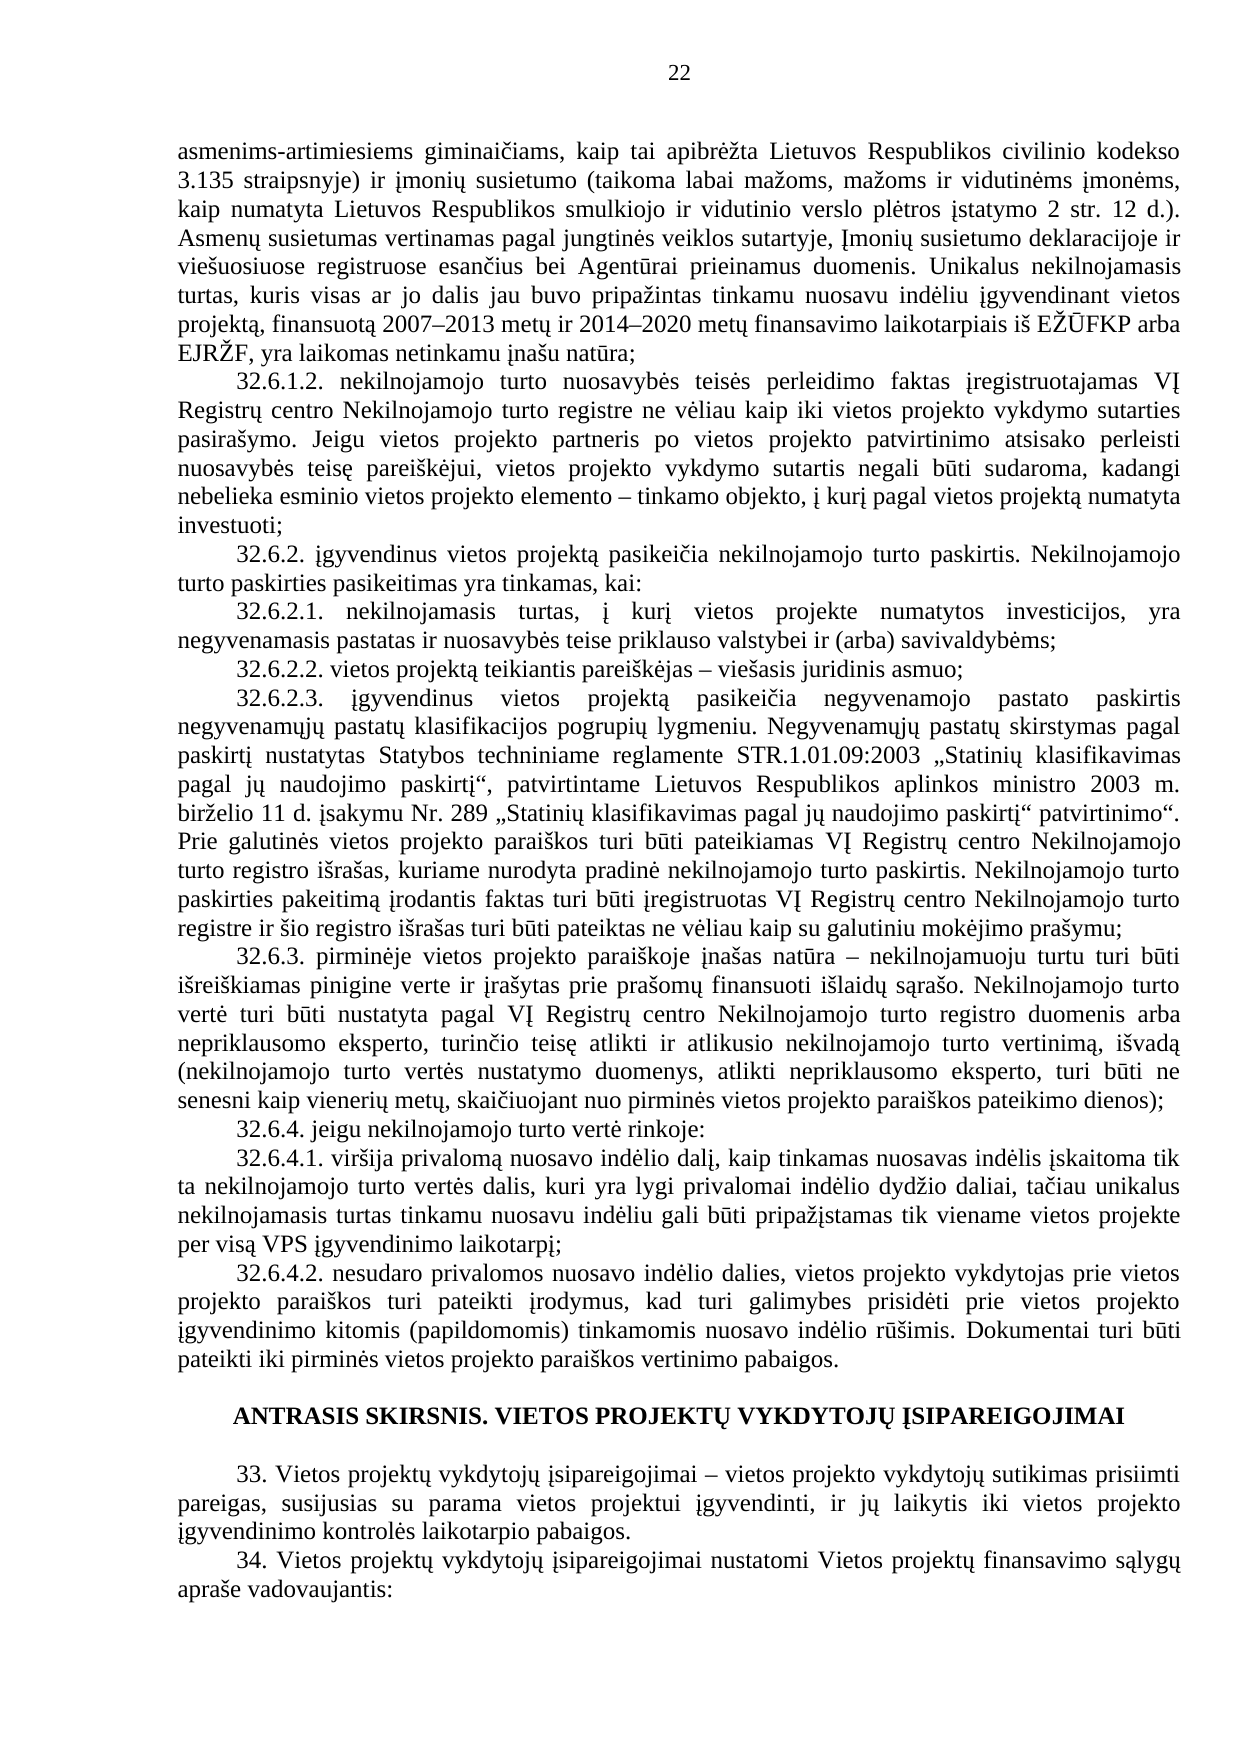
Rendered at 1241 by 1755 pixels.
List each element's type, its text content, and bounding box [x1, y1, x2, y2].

text 32.6.4.2. nesudaro privalomos nuosavo indėlio dalies, vietos projekto vykdytojas prie vietos projekto paraiškos turi pateikti įrodymus, kad turi galimybes prisidėti prie vietos projekto įgyvendinimo kitomis (papildomomis) tinkamomis nuosavo indėlio rūšimis. Dokumentai turi būti pateikti iki pirminės vietos projekto paraiškos vertinimo pabaigos. [177, 1258, 1181, 1373]
text 32.6.2.1. nekilnojamasis turtas, į kurį vietos projekte numatytos investicijos, yra negyvenamasis pastatas ir nuosavybės teise priklauso valstybei ir (arba) savivaldybėms; [177, 596, 1181, 654]
text 32.6.2.3. įgyvendinus vietos projektą pasikeičia negyvenamojo pastato paskirtis negyvenamųjų pastatų klasifikacijos pogrupių lygmeniu. Negyvenamųjų pastatų skirstymas pagal paskirtį nustatytas Statybos techniniame reglamente STR.1.01.09:2003 „Statinių klasifikavimas pagal jų naudojimo paskirtį“, patvirtintame Lietuvos Respublikos aplinkos ministro 2003 m. birželio 11 d. įsakymu Nr. 289 „Statinių klasifikavimas pagal jų naudojimo paskirtį“ patvirtinimo“. Prie galutinės vietos projekto paraiškos turi būti pateikiamas VĮ Registrų centro Nekilnojamojo turto registro išrašas, kuriame nurodyta pradinė nekilnojamojo turto paskirtis. Nekilnojamojo turto paskirties pakeitimą įrodantis faktas turi būti įregistruotas VĮ Registrų centro Nekilnojamojo turto registre ir šio registro išrašas turi būti pateiktas ne vėliau kaip su galutiniu mokėjimo prašymu; [177, 683, 1181, 941]
text 32.6.2.2. vietos projektą teikiantis pareiškėjas – viešasis juridinis asmuo; [177, 654, 1181, 683]
text 33. Vietos projektų vykdytojų įsipareigojimai – vietos projekto vykdytojų sutikimas prisiimti pareigas, susijusias su parama vietos projektui įgyvendinti, ir jų laikytis iki vietos projekto įgyvendinimo kontrolės laikotarpio pabaigos. [177, 1459, 1181, 1545]
text ANTRASIS SKIRSNIS. Vietos projektų vykdytojų įsipareigojimai [177, 1401, 1181, 1430]
text 32.6.3. pirminėje vietos projekto paraiškoje įnašas natūra – nekilnojamuoju turtu turi būti išreiškiamas pinigine verte ir įrašytas prie prašomų finansuoti išlaidų sąrašo. Nekilnojamojo turto vertė turi būti nustatyta pagal VĮ Registrų centro Nekilnojamojo turto registro duomenis arba nepriklausomo eksperto, turinčio teisę atlikti ir atlikusio nekilnojamojo turto vertinimą, išvadą (nekilnojamojo turto vertės nustatymo duomenys, atlikti nepriklausomo eksperto, turi būti ne senesni kaip vienerių metų, skaičiuojant nuo pirminės vietos projekto paraiškos pateikimo dienos); [177, 941, 1181, 1114]
text 32.6.4. jeigu nekilnojamojo turto vertė rinkoje: [177, 1114, 1181, 1143]
text 32.6.1.2. nekilnojamojo turto nuosavybės teisės perleidimo faktas įregistruotajamas VĮ Registrų centro Nekilnojamojo turto registre ne vėliau kaip iki vietos projekto vykdymo sutarties pasirašymo. Jeigu vietos projekto partneris po vietos projekto patvirtinimo atsisako perleisti nuosavybės teisę pareiškėjui, vietos projekto vykdymo sutartis negali būti sudaroma, kadangi nebelieka esminio vietos projekto elemento – tinkamo objekto, į kurį pagal vietos projektą numatyta investuoti; [177, 366, 1181, 539]
text asmenims-artimiesiems giminaičiams, kaip tai apibrėžta Lietuvos Respublikos civilinio kodekso 3.135 straipsnyje) ir įmonių susietumo (taikoma labai mažoms, mažoms ir vidutinėms įmonėms, kaip numatyta Lietuvos Respublikos smulkiojo ir vidutinio verslo plėtros įstatymo 2 str. 12 d.). Asmenų susietumas vertinamas pagal jungtinės veiklos sutartyje, Įmonių susietumo deklaracijoje ir viešuosiuose registruose esančius bei Agentūrai prieinamus duomenis. Unikalus nekilnojamasis turtas, kuris visas ar jo dalis jau buvo pripažintas tinkamu nuosavu indėliu įgyvendinant vietos projektą, finansuotą 2007–2013 metų ir 2014–2020 metų finansavimo laikotarpiais iš EŽŪFKP arba EJRŽF, yra laikomas netinkamu įnašu natūra; [177, 136, 1181, 366]
text 34. Vietos projektų vykdytojų įsipareigojimai nustatomi Vietos projektų finansavimo sąlygų apraše vadovaujantis: [177, 1545, 1181, 1603]
text 32.6.2. įgyvendinus vietos projektą pasikeičia nekilnojamojo turto paskirtis. Nekilnojamojo turto paskirties pasikeitimas yra tinkamas, kai: [177, 539, 1181, 596]
text 32.6.4.1. viršija privalomą nuosavo indėlio dalį, kaip tinkamas nuosavas indėlis įskaitoma tik ta nekilnojamojo turto vertės dalis, kuri yra lygi privalomai indėlio dydžio daliai, tačiau unikalus nekilnojamasis turtas tinkamu nuosavu indėliu gali būti pripažįstamas tik viename vietos projekte per visą VPS įgyvendinimo laikotarpį; [177, 1143, 1181, 1258]
